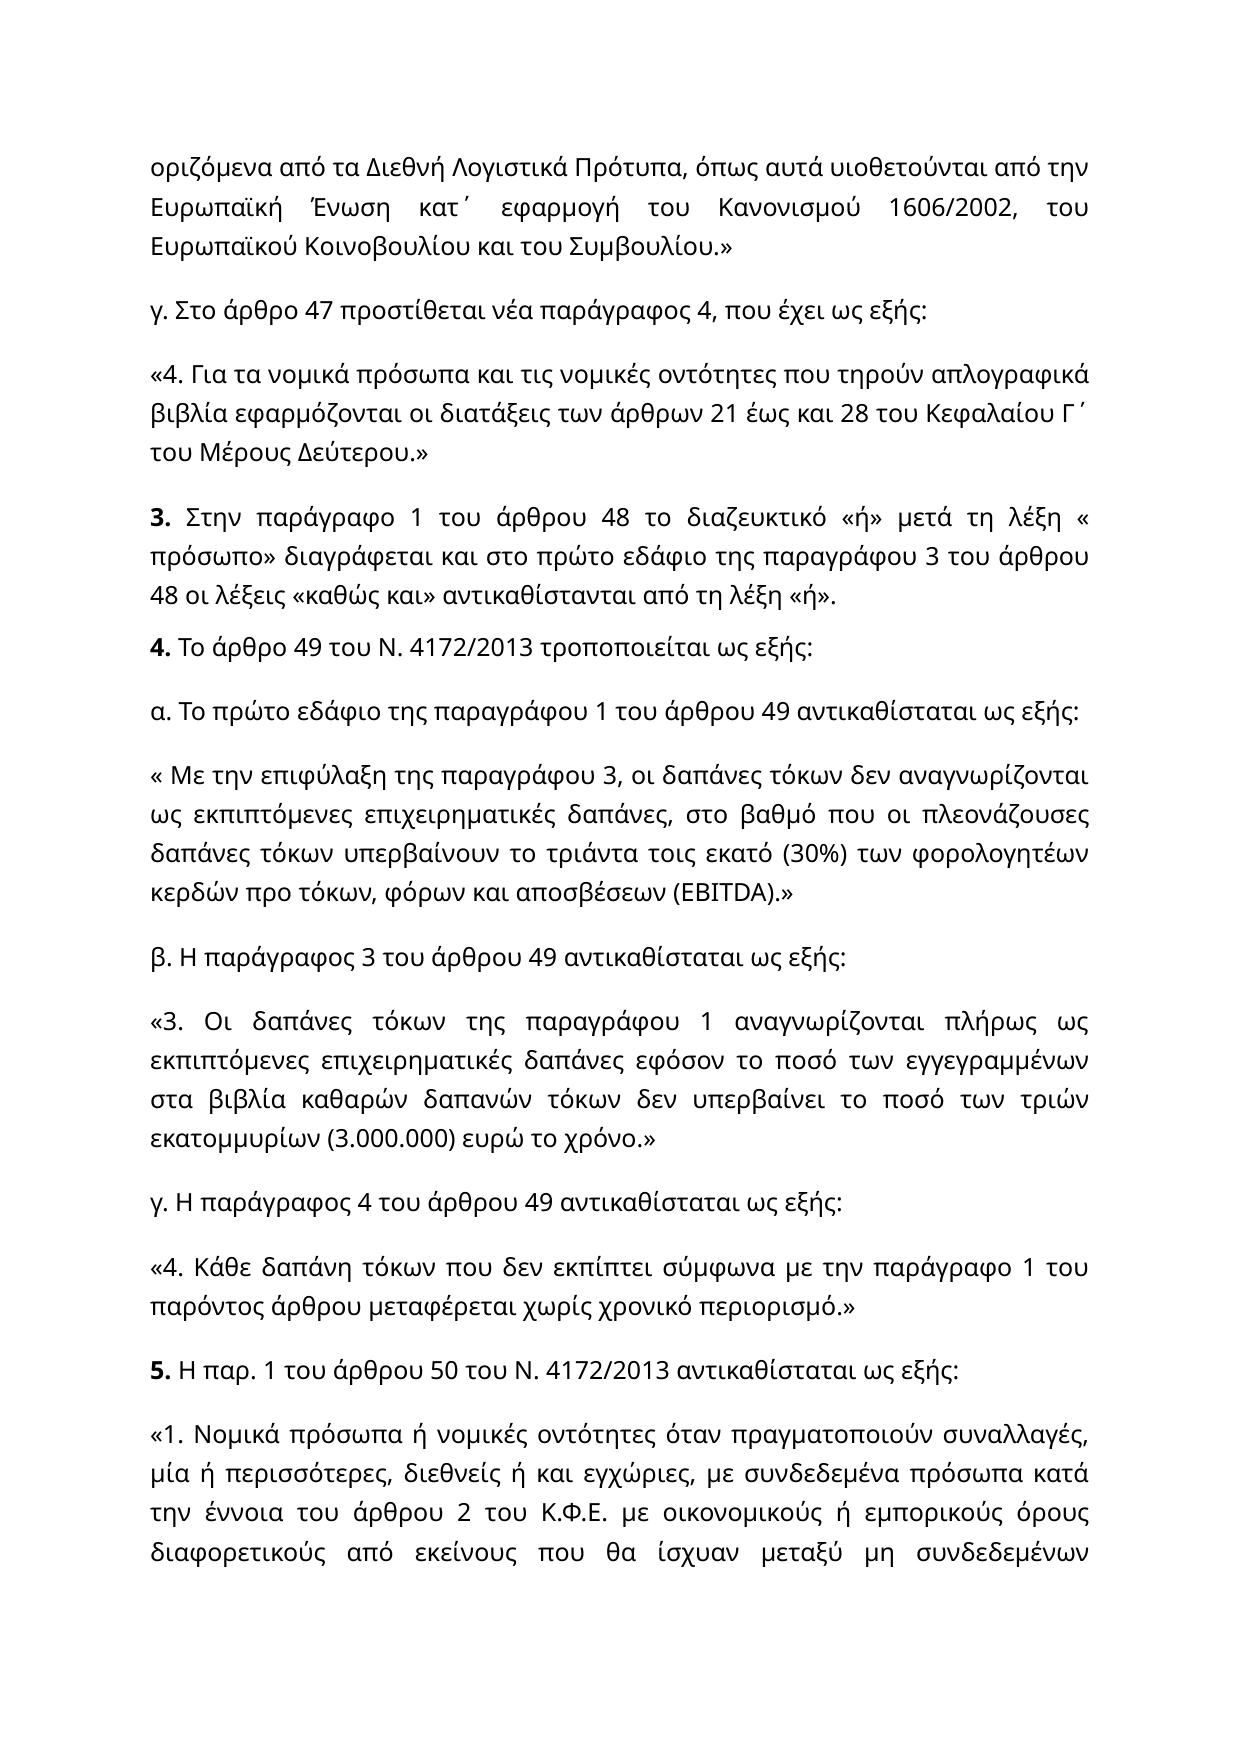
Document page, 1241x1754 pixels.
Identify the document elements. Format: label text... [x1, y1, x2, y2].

text «3. Οι δαπάνες τόκων της παραγράφου 1 αναγνωρίζονται πλήρως ως εκπιπτόμενες επιχειρηματικές δαπάνες εφόσον το ποσό των εγγεγραμμένων στα βιβλία καθα­ρών δαπανών τόκων δεν υπερβαίνει το ποσό των τριών εκατομμυρίων (3.000.000) ευρώ το χρόνο.» [150, 1003, 1090, 1155]
text 4. Το άρθρο 49 του Ν. 4172/2013 τροποποιείται ως εξής: [150, 629, 1090, 663]
text β. Η παράγραφος 3 του άρθρου 49 αντικαθίσταται ως εξής: [150, 939, 1090, 973]
text «4. Για τα νομικά πρόσωπα και τις νομικές οντότητες που τηρούν απλογραφικά βιβλία εφαρμόζονται οι διατάξεις των άρθρων 21 έως και 28 του Κεφαλαίου Γ΄ του Μέρους Δεύτερου.» [150, 357, 1090, 469]
text γ. Η παράγραφος 4 του άρθρου 49 αντικαθίσταται ως εξής: [150, 1185, 1090, 1219]
text 3. Στην παράγραφο 1 του άρθρου 48 το διαζευκτικό «ή» μετά τη λέξη « πρόσωπο» διαγράφεται και στο πρώτο εδάφιο της παραγράφου 3 του άρθρου 48 οι λέξεις «καθώς και» αντικαθίστανται από τη λέξη «ή». [150, 499, 1090, 612]
text 5. Η παρ. 1 του άρθρου 50 του Ν. 4172/2013 αντικαθίσταται ως εξής: [150, 1352, 1090, 1387]
text α. Το πρώτο εδάφιο της παραγράφου 1 του άρθρου 49 αντικαθίσταται ως εξής: [150, 693, 1090, 727]
text «1. Νομικά πρόσωπα ή νομικές οντότητες όταν πραγματοποιούν συναλλαγές, μία ή περισσότερες, διεθνείς ή και εγχώριες, με συνδεδεμένα πρόσωπα κατά την έννοια του άρθρου 2 του Κ.Φ.Ε. με οικονομικούς ή εμπορικούς όρους διαφορετικούς από εκείνους που θα ίσχυαν μεταξύ μη συνδεδεμένων [150, 1417, 1090, 1568]
text οριζόμενα από τα Διεθνή Λογιστικά Πρότυπα, όπως αυτά υιοθετούνται από την Ευρωπαϊκή Ένωση κατ΄ εφαρμογή του Κανονισμού 1606/2002, του Ευρωπαϊκού Κοινοβουλίου και του Συμβουλίου.» [150, 150, 1090, 262]
text «4. Κάθε δαπάνη τόκων που δεν εκπίπτει σύμφωνα με την παράγραφο 1 του παρόντος άρθρου μεταφέρεται χωρίς χρονικό περιορισμό.» [150, 1249, 1090, 1322]
text « Με την επιφύλαξη της παραγράφου 3, οι δαπάνες τόκων δεν αναγνωρίζονται ως εκπιπτόμενες επιχειρηματικές δαπάνες, στο βαθμό που οι πλεονάζουσες δαπάνες τόκων υπερβαίνουν το τριάντα τοις εκατό (30%) των φορολογητέων κερδών προ τόκων, φόρων και αποσβέσεων (EBITDA).» [150, 757, 1090, 909]
text γ. Στο άρθρο 47 προστίθεται νέα παράγραφος 4, που έχει ως εξής: [150, 292, 1090, 327]
